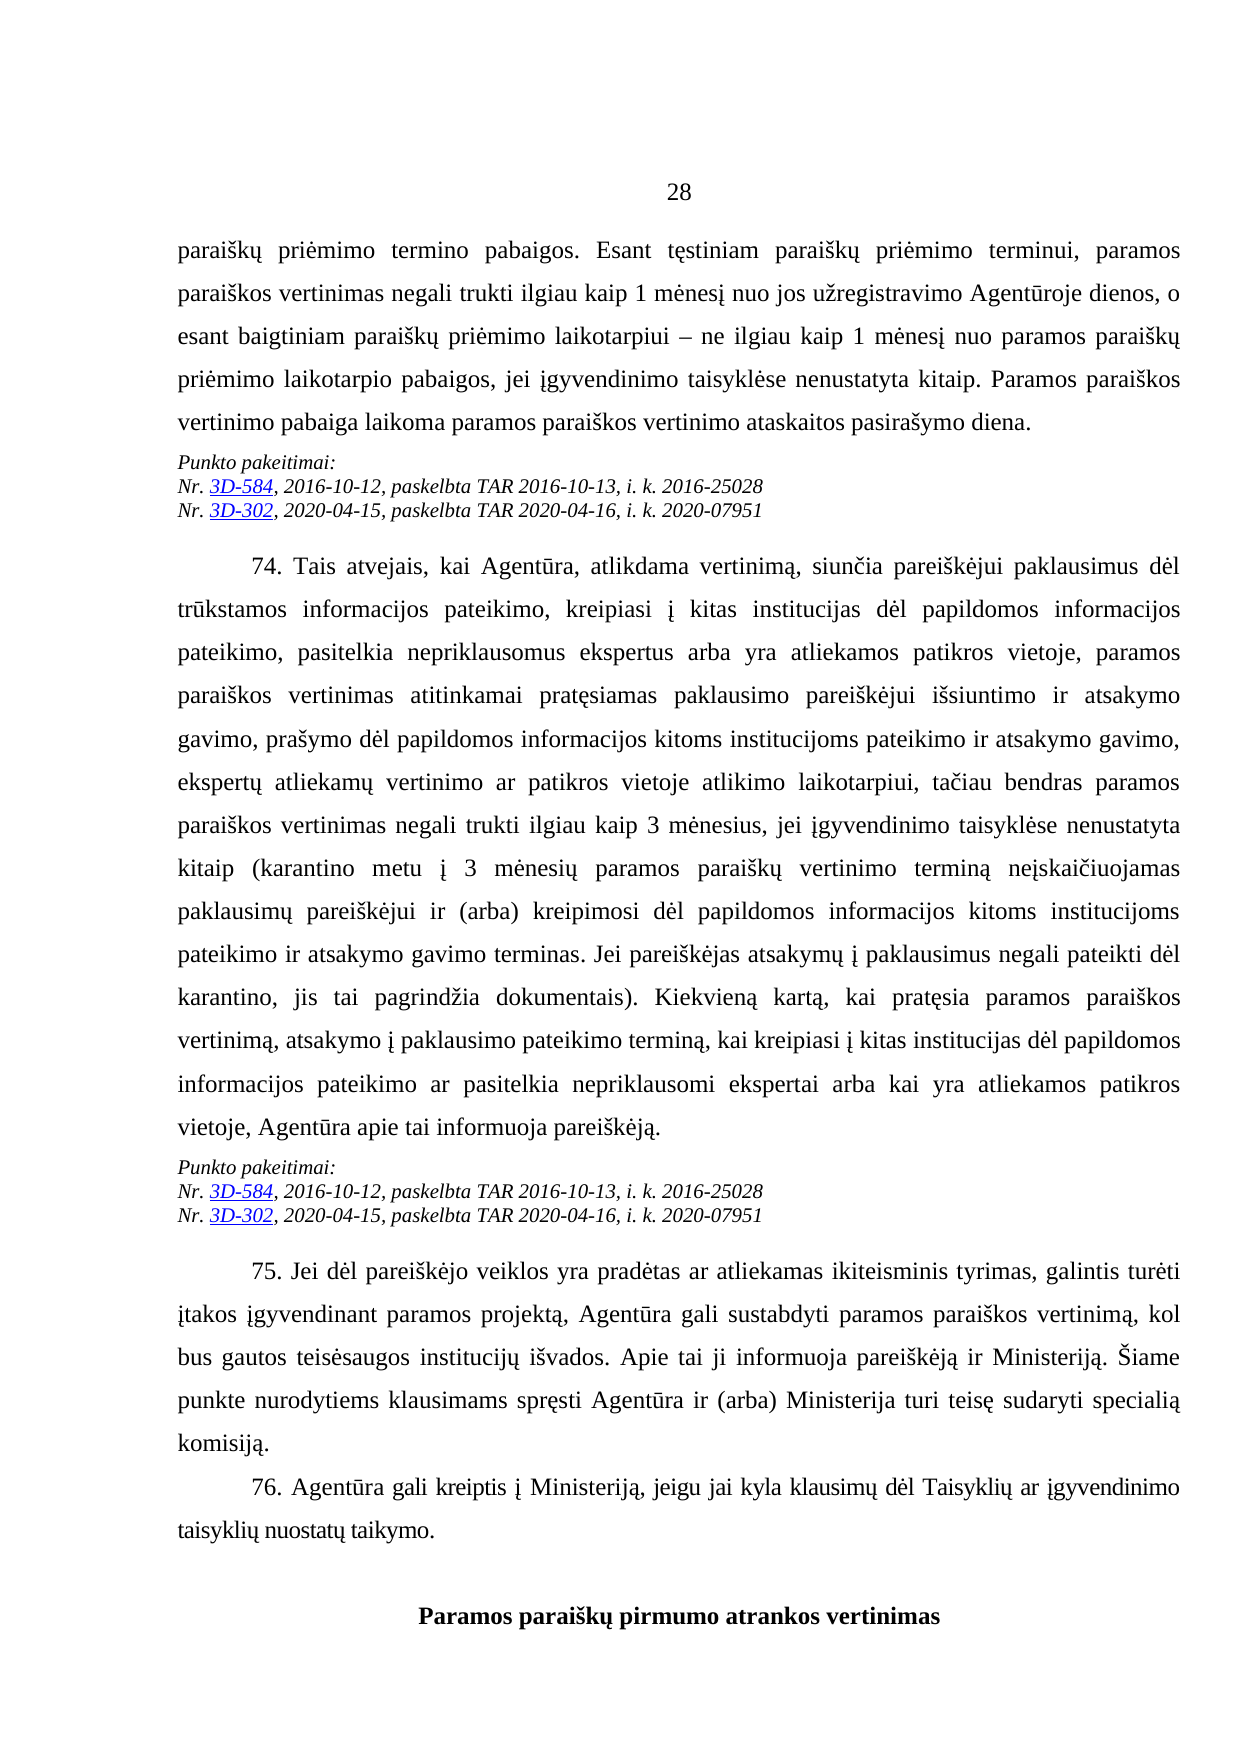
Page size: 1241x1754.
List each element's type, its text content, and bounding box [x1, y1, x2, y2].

text Nr. 3D-302, 2020-04-15, paskelbta TAR 2020-04-16, i. k. 2020-07951 [177, 498, 1181, 522]
text 76. Agentūra gali kreiptis į Ministeriją, jeigu jai kyla klausimų dėl Taisyklių ar įgyvendinimo taisyklių nuostatų taikymo. [177, 1472, 1181, 1543]
text Nr. 3D-584, 2016-10-12, paskelbta TAR 2016-10-13, i. k. 2016-25028 [177, 474, 1181, 498]
text Punkto pakeitimai: [177, 450, 1181, 474]
text 75. Jei dėl pareiškėjo veiklos yra pradėtas ar atliekamas ikiteisminis tyrimas, galintis turėti įtakos įgyvendinant paramos projektą, Agentūra gali sustabdyti paramos paraiškos vertinimą, kol bus gautos teisėsaugos institucijų išvados. Apie tai ji informuoja pareiškėją ir Ministeriją. Šiame punkte nurodytiems klausimams spręsti Agentūra ir (arba) Ministerija turi teisę sudaryti specialią komisiją. [177, 1256, 1181, 1457]
text Nr. 3D-584, 2016-10-12, paskelbta TAR 2016-10-13, i. k. 2016-25028 [177, 1179, 1181, 1203]
text Nr. 3D-302, 2020-04-15, paskelbta TAR 2020-04-16, i. k. 2020-07951 [177, 1203, 1181, 1227]
text 74. Tais atvejais, kai Agentūra, atlikdama vertinimą, siunčia pareiškėjui paklausimus dėl trūkstamos informacijos pateikimo, kreipiasi į kitas institucijas dėl papildomos informacijos pateikimo, pasitelkia nepriklausomus ekspertus arba yra atliekamos patikros vietoje, paramos paraiškos vertinimas atitinkamai pratęsiamas paklausimo pareiškėjui išsiuntimo ir atsakymo gavimo, prašymo dėl papildomos informacijos kitoms institucijoms pateikimo ir atsakymo gavimo, ekspertų atliekamų vertinimo ar patikros vietoje atlikimo laikotarpiui, tačiau bendras paramos paraiškos vertinimas negali trukti ilgiau kaip 3 mėnesius, jei įgyvendinimo taisyklėse nenustatyta kitaip (karantino metu į 3 mėnesių paramos paraiškų vertinimo terminą neįskaičiuojamas paklausimų pareiškėjui ir (arba) kreipimosi dėl papildomos informacijos kitoms institucijoms pateikimo ir atsakymo gavimo terminas. Jei pareiškėjas atsakymų į paklausimus negali pateikti dėl karantino, jis tai pagrindžia dokumentais). Kiekvieną kartą, kai pratęsia paramos paraiškos vertinimą, atsakymo į paklausimo pateikimo terminą, kai kreipiasi į kitas institucijas dėl papildomos informacijos pateikimo ar pasitelkia nepriklausomi ekspertai arba kai yra atliekamos patikros vietoje, Agentūra apie tai informuoja pareiškėją. [177, 551, 1181, 1141]
text Punkto pakeitimai: [177, 1155, 1181, 1179]
text paraiškų priėmimo termino pabaigos. Esant tęstiniam paraiškų priėmimo terminui, paramos paraiškos vertinimas negali trukti ilgiau kaip 1 mėnesį nuo jos užregistravimo Agentūroje dienos, o esant baigtiniam paraiškų priėmimo laikotarpiui – ne ilgiau kaip 1 mėnesį nuo paramos paraiškų priėmimo laikotarpio pabaigos, jei įgyvendinimo taisyklėse nenustatyta kitaip. Paramos paraiškos vertinimo pabaiga laikoma paramos paraiškos vertinimo ataskaitos pasirašymo diena. [177, 235, 1181, 436]
text Paramos paraiškų pirmumo atrankos vertinimas [177, 1601, 1181, 1630]
